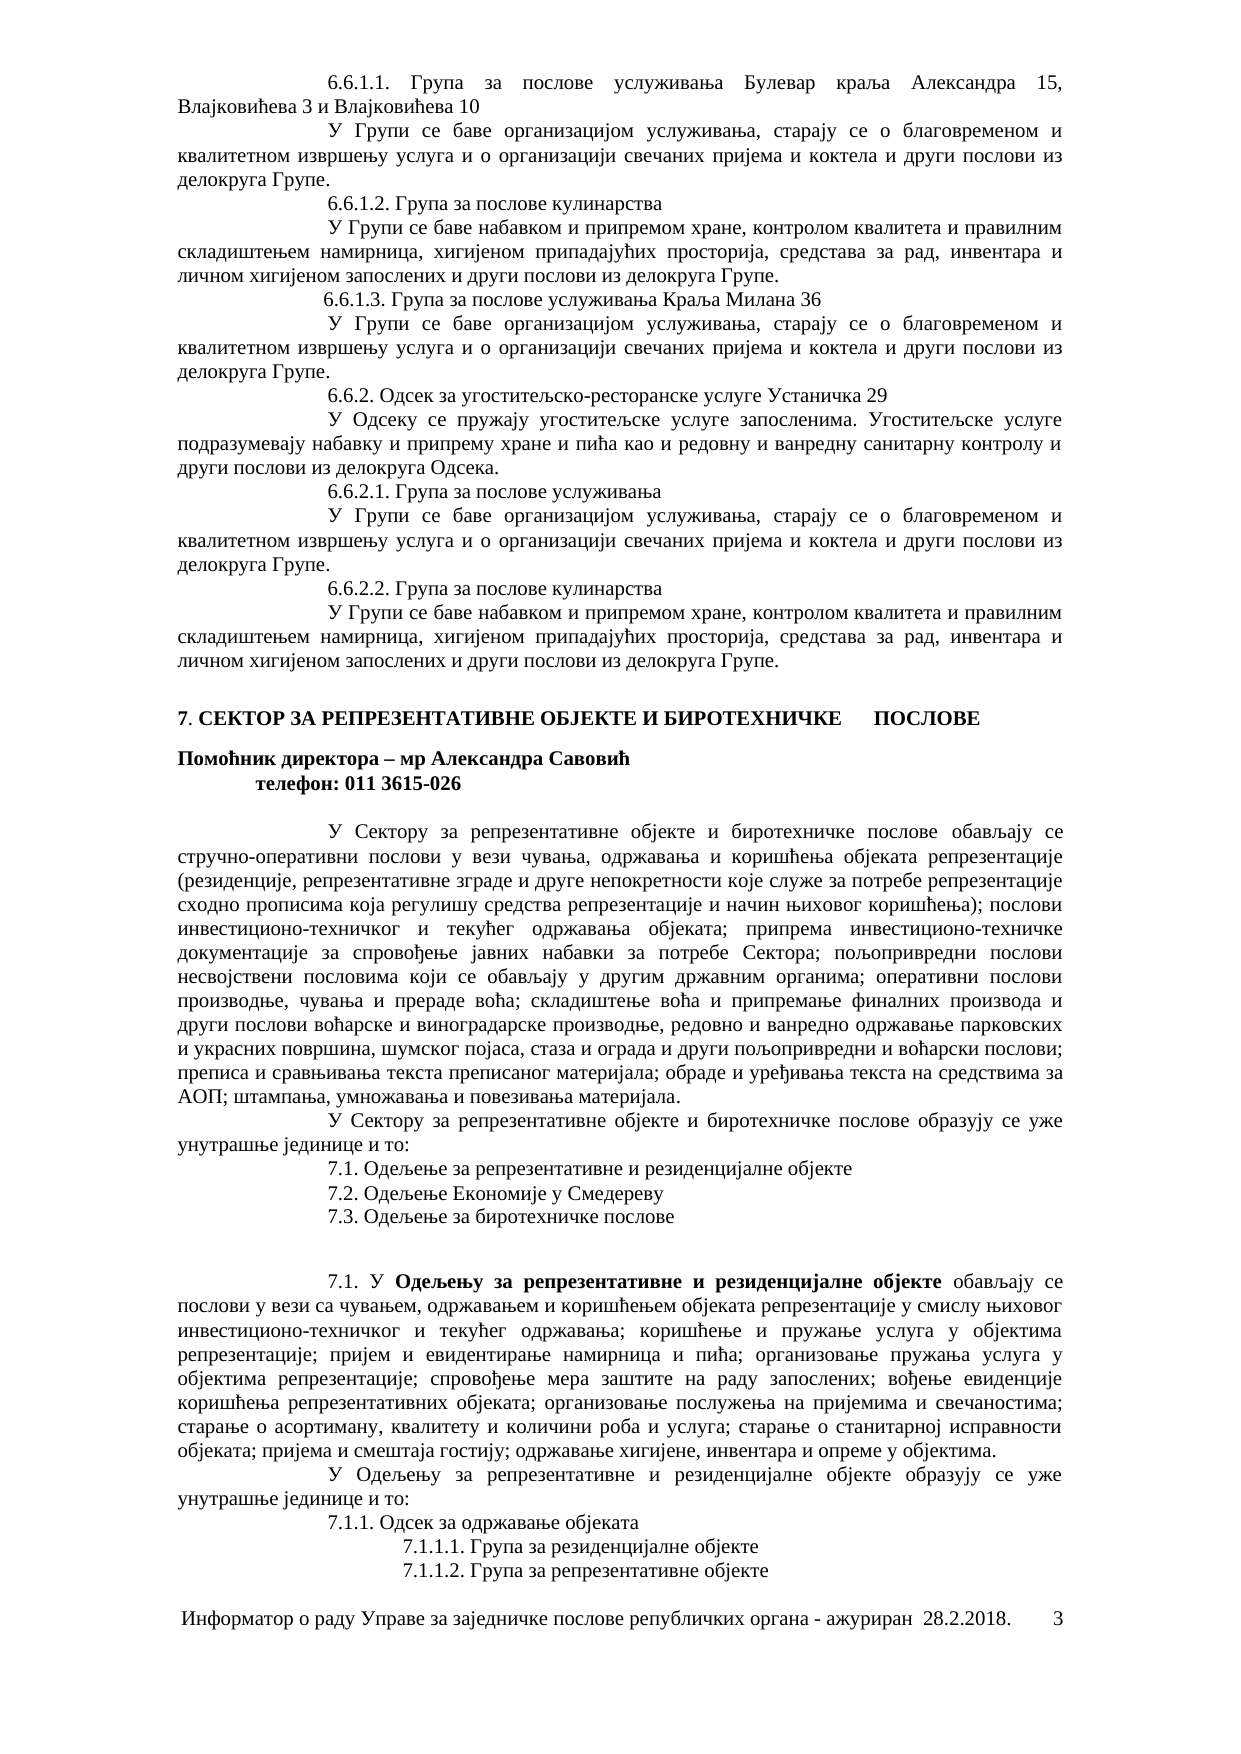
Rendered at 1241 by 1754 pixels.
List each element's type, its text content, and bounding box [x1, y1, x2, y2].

text У Групи се баве организацијом услуживања, старају се о благовременом и квалитетном извршењу услуга и о организацији свечаних пријема и коктела и други послови из делокруга Групе. [177, 311, 1063, 383]
text 7.1.1. Одсек за одржавање објеката [177, 1510, 1063, 1534]
text 7. СЕКТОР ЗА РЕПРЕЗЕНТАТИВНЕ ОБЈЕКТЕ И БИРОТЕХНИЧКЕ ааПОСЛОВЕ [177, 706, 1063, 729]
text У Групи се баве набавком и припремом хране, контролом квалитета и правилним складиштењем намирница, хигијеном припадајућих просторија, средстава за рад, инвентара и личном хигијеном запослених и други послови из делокруга Групе. [177, 215, 1063, 287]
text 7.1. Одељење за репрезентативне и резиденцијалне објекте [177, 1156, 1063, 1180]
text 7.1.1.1. Група за резиденцијалне објекте [177, 1534, 1063, 1558]
text 6.6.2. Одсек за угоститељско-ресторанске услуге Устаничка 29 [177, 383, 1063, 407]
text У Сектору за репрезентативне објекте и биротехничке послове образују се уже унутрашње јединице и то: [177, 1108, 1063, 1156]
text У Одељењу за репрезентативне и резиденцијалне објекте образују се уже унутрашње јединице и то: [177, 1462, 1063, 1510]
text 7.2. Одељење Економије у Смедереву [177, 1180, 1063, 1204]
text У Групи се баве набавком и припремом хране, контролом квалитета и правилним складиштењем намирница, хигијеном припадајућих просторија, средстава за рад, инвентара и личном хигијеном запослених и други послови из делокруга Групе. [177, 600, 1063, 672]
text 7.3. Oдељење за биротехничке послове [177, 1204, 1063, 1228]
text 6.6.1.3. Група за послове услуживања Краља Милана 36 [177, 287, 1063, 311]
text 7.1. У Одељењу за репрезентативне и резиденцијалне објекте обављају се послови у вези са чувањем, одржавањем и коришћењем објеката репрезентације у смислу њиховог инвестиционо-техничког и текућег одржавања; коришћење и пружање услуга у објектима репрезентације; пријем и евидентирање намирница и пића; организовање пружања услуга у објектима репрезентације; спровођење мера заштите на раду запослених; вођење евиденције коришћења репрезентативних објеката; организовање послужења на пријемима и свечаностима; старање о асортиману, квалитету и количини роба и услуга; старање о станитарној исправности објеката; пријема и смештаја гостију; одржавање хигијене, инвентара и опреме у објектима. [177, 1269, 1063, 1462]
text телефон: 011 3615-026 [177, 770, 1063, 795]
text 7.1.1.2. Група за репрезентативне објекте [177, 1558, 1063, 1582]
text У Сектору за репрезентативне објекте и биротехничке послове обављају се стручно-оперативни послови у вези чувања, одржавања и коришћења објеката репрезентације (резиденције, репрезентативне зграде и друге непокретности које служе за потребе репрезентације сходно прописима која регулишу средства репрезентације и начин њиховог коришћења); послови инвестиционо-техничког и текућег одржавања објеката; припрема инвестиционо-техничке документације за спровођење јавних набавки за потребе Сектора; пољопривредни послови несвојствени пословима који се обављају у другим државним органима; оперативни послови производње, чувања и прераде воћа; складиштење воћа и припремање финалних производа и други послови воћарске и виноградарске производње, редовно и ванредно одржавање парковских и украсних површина, шумског појаса, стаза и ограда и други пољопривредни и воћарски послови; преписa и сравњивањa текста преписаног материјалa; обрадe и уређивањa текста на средствима за АОП; штампања, умножавања и повезивања материјала. [177, 819, 1063, 1108]
text У Групи се баве организацијом услуживања, старају се о благовременом и квалитетном извршењу услуга и о организацији свечаних пријема и коктела и други послови из делокруга Групе. [177, 503, 1063, 576]
text Помоћник директора – мр Александра Савовић [177, 746, 1063, 770]
text У Групи се баве организацијом услуживања, старају се о благовременом и квалитетном извршењу услуга и о организацији свечаних пријема и коктела и други послови из делокруга Групе. [177, 118, 1063, 191]
text У Одсеку се пружају угоститељске услуге запосленима. Угоститељске услуге подразумевају набавку и припрему хране и пића као и редовну и ванредну санитарну контролу и други послови из делокруга Одсека. [177, 407, 1063, 479]
text 6.6.2.1. Група за послове услуживања [177, 479, 1063, 503]
text 6.6.1.2. Група за послове кулинарства [177, 191, 1063, 215]
text 6.6.2.2. Група за послове кулинарства [177, 576, 1063, 600]
text 6.6.1.1. Група за послове услуживања Булевар краља Александра 15, Влајковићева 3 и Влајковићева 10 [177, 70, 1063, 118]
